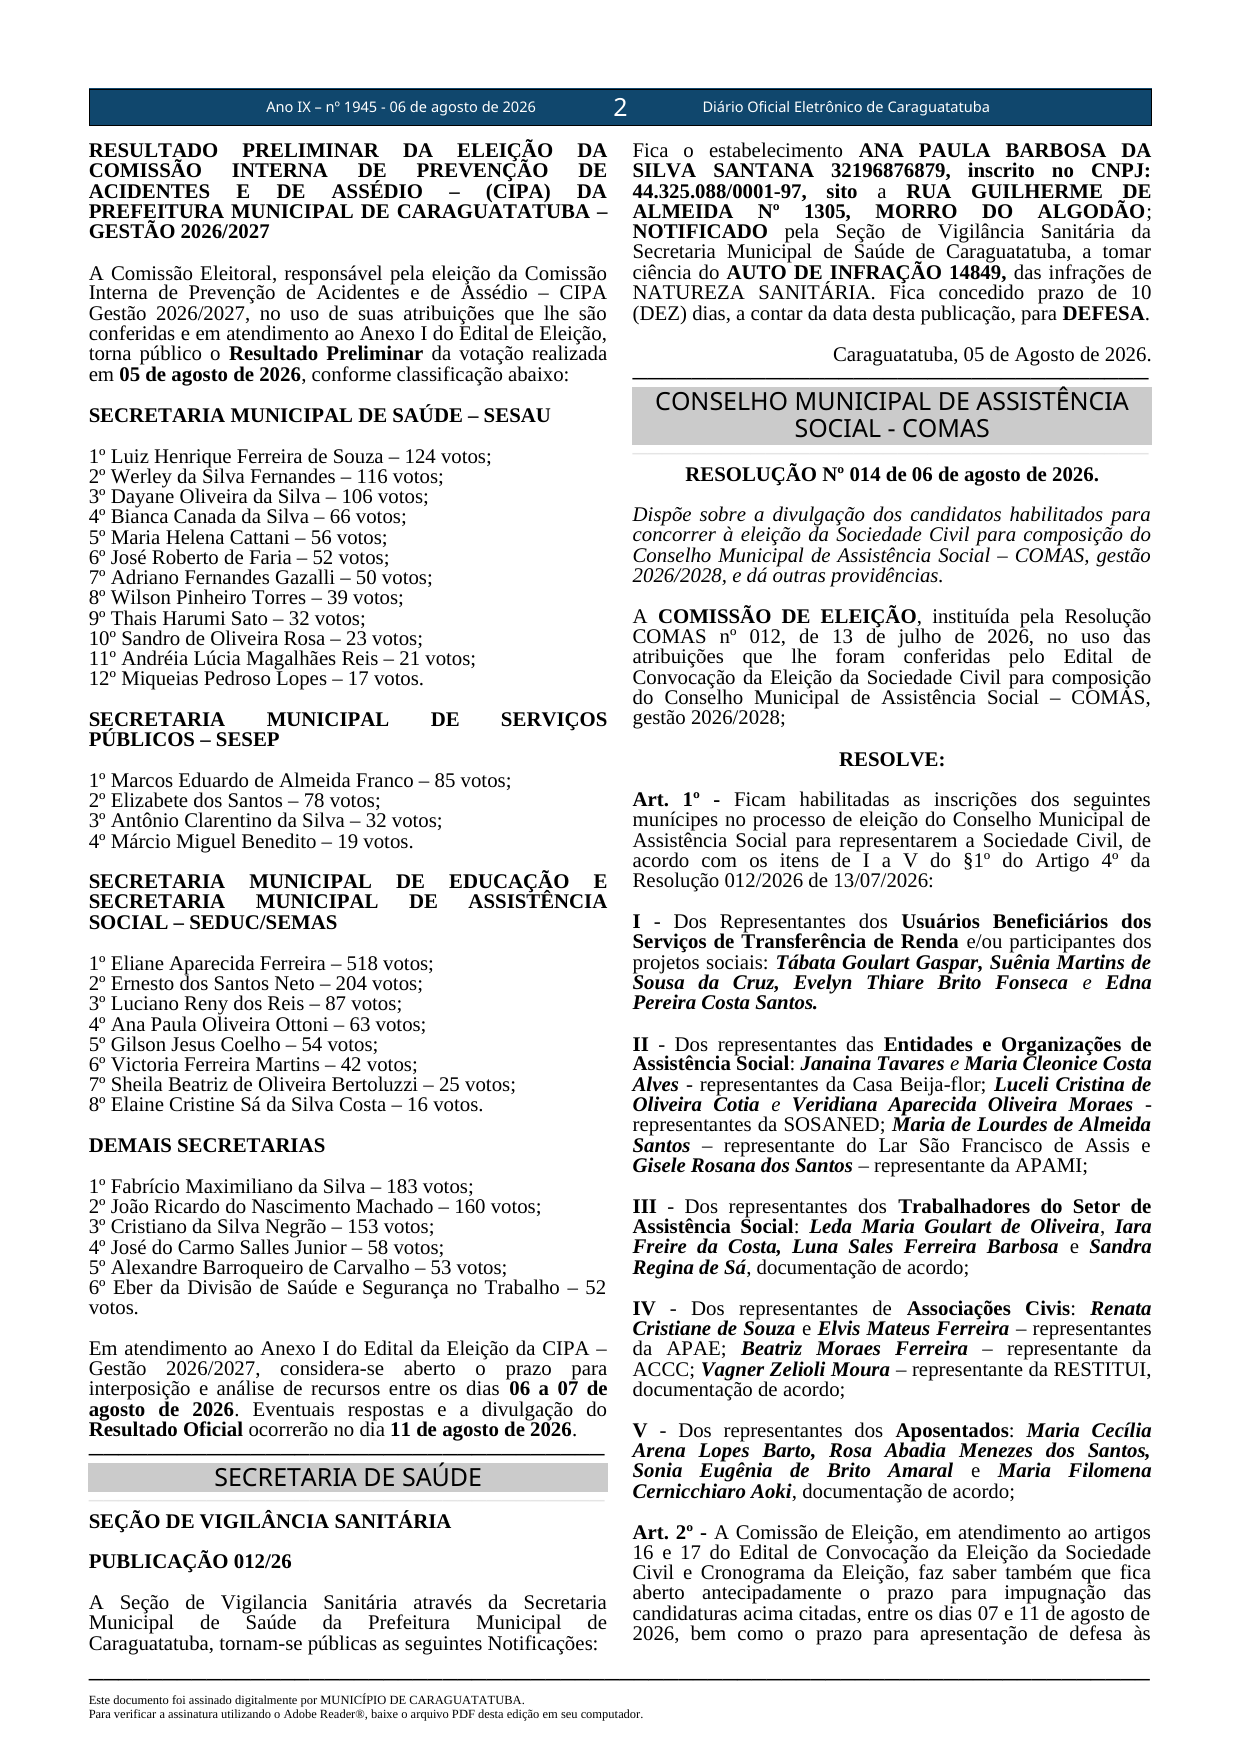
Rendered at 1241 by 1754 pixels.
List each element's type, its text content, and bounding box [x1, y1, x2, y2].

text 2º João Ricardo do Nascimento Machado – 160 votos; [88, 1198, 608, 1218]
text 1º Eliane Aparecida Ferreira – 518 votos; [88, 954, 608, 974]
text SECRETARIA MUNICIPAL DE SAÚDE – SESAU [88, 406, 608, 426]
text 10º Sandro de Oliveira Rosa – 23 votos; [88, 629, 608, 649]
text 1º Luiz Henrique Ferreira de Souza – 124 votos; [88, 447, 608, 467]
text ─────────────────────────────────── [88, 1441, 608, 1463]
text Em atendimento ao Anexo I do Edital da Eleição da CIPA – Gestão 2026/2027, considera-se aberto o prazo para interposição e análise de recursos entre os dias 06 a 07 de agosto de 2026. Eventuais respostas e a divulgação do Resultado Oficial ocorrerão no dia 11 de agosto de 2026. [88, 1339, 608, 1441]
text 1º Fabrício Maximiliano da Silva – 183 votos; [88, 1177, 608, 1198]
text 4º Bianca Canada da Silva – 66 votos; [88, 508, 608, 528]
text ─────────────────────────────────── [88, 1492, 608, 1512]
text Art. 1º - Ficam habilitadas as inscrições dos seguintes munícipes no processo de eleição do Conselho Municipal de Assistência Social para representarem a Sociedade Civil, de acordo com os itens de I a V do §1º do Artigo 4º da Resolução 012/2026 de 13/07/2026: [632, 791, 1152, 892]
text 1º Marcos Eduardo de Almeida Franco – 85 votos; [88, 771, 608, 792]
text 12º Miqueias Pedroso Lopes – 17 votos. [88, 669, 608, 689]
text Dispõe sobre a divulgação dos candidatos habilitados para concorrer à eleição da Sociedade Civil para composição do Conselho Municipal de Assistência Social – COMAS, gestão 2026/2028, e dá outras providências. [632, 506, 1152, 587]
text ─────────────────────────────────── [632, 445, 1152, 465]
text CONSELHO MUNICIPAL DE ASSISTÊNCIA SOCIAL - COMAS [632, 387, 1152, 445]
text Art. 2º - A Comissão de Eleição, em atendimento ao artigos 16 e 17 do Edital de Convocação da Eleição da Sociedade Civil e Cronograma da Eleição, faz saber também que fica aberto antecipadamente o prazo para impugnação das candidaturas acima citadas, entre os dias 07 e 11 de agosto de 2026, bem como o prazo para apresentação de defesa às [632, 1523, 1152, 1645]
text 6º José Roberto de Faria – 52 votos; [88, 548, 608, 568]
text SECRETARIA DE SAÚDE [88, 1463, 608, 1492]
text 8º Elaine Cristine Sá da Silva Costa – 16 votos. [88, 1096, 608, 1116]
text II - Dos representantes das Entidades e Organizações de Assistência Social: Janaina Tavares e Maria Cleonice Costa Alves - representantes da Casa Beija-flor; Luceli Cristina de Oliveira Cotia e Veridiana Aparecida Oliveira Moraes - representantes da SOSANED; Maria de Lourdes de Almeida Santos – representante do Lar São Francisco de Assis e Gisele Rosana dos Santos – representante da APAMI; [632, 1035, 1152, 1177]
text A COMISSÃO DE ELEIÇÃO, instituída pela Resolução COMAS nº 012, de 13 de julho de 2026, no uso das atribuições que lhe foram conferidas pelo Edital de Convocação da Eleição da Sociedade Civil para composição do Conselho Municipal de Assistência Social – COMAS, gestão 2026/2028; [632, 607, 1152, 729]
text 11º Andréia Lúcia Magalhães Reis – 21 votos; [88, 649, 608, 669]
text A Seção de Vigilancia Sanitária através da Secretaria Municipal de Saúde da Prefeitura Municipal de Caraguatatuba, tornam-se públicas as seguintes Notificações: [88, 1594, 608, 1654]
text 8º Wilson Pinheiro Torres – 39 votos; [88, 588, 608, 609]
text DEMAIS SECRETARIAS [88, 1137, 608, 1157]
text 4º Ana Paula Oliveira Ottoni – 63 votos; [88, 1015, 608, 1035]
text RESULTADO PRELIMINAR DA ELEIÇÃO DA COMISSÃO INTERNA DE PREVENÇÃO DE ACIDENTES E DE ASSÉDIO – (CIPA) DA PREFEITURA MUNICIPAL DE CARAGUATATUBA – GESTÃO 2026/2027 [88, 142, 608, 243]
text Fica o estabelecimento ANA PAULA BARBOSA DA SILVA SANTANA 32196876879, inscrito no CNPJ: 44.325.088/0001-97, sito a RUA GUILHERME DE ALMEIDA Nº 1305, MORRO DO ALGODÃO; NOTIFICADO pela Seção de Vigilância Sanitária da Secretaria Municipal de Saúde de Caraguatatuba, a tomar ciência do AUTO DE INFRAÇÃO 14849, das infrações de NATUREZA SANITÁRIA. Fica concedido prazo de 10 (DEZ) dias, a contar da data desta publicação, para DEFESA. [632, 142, 1152, 324]
text 7º Sheila Beatriz de Oliveira Bertoluzzi – 25 votos; [88, 1076, 608, 1096]
text 3º Cristiano da Silva Negrão – 153 votos; [88, 1218, 608, 1238]
text 5º Alexandre Barroqueiro de Carvalho – 53 votos; [88, 1258, 608, 1278]
text SECRETARIA MUNICIPAL DE SERVIÇOS PÚBLICOS – SESEP [88, 710, 608, 751]
text 4º José do Carmo Salles Junior – 58 votos; [88, 1238, 608, 1258]
text 6º Victoria Ferreira Martins – 42 votos; [88, 1055, 608, 1076]
text RESOLVE: [632, 750, 1152, 770]
text ─────────────────────────────────── [632, 365, 1152, 387]
text 3º Antônio Clarentino da Silva – 32 votos; [88, 812, 608, 832]
text SEÇÃO DE VIGILÂNCIA SANITÁRIA [88, 1512, 608, 1532]
text 2º Ernesto dos Santos Neto – 204 votos; [88, 974, 608, 995]
text Caraguatatuba, 05 de Agosto de 2026. [632, 345, 1152, 365]
text 5º Maria Helena Cattani – 56 votos; [88, 528, 608, 548]
text I - Dos Representantes dos Usuários Beneficiários dos Serviços de Transferência de Renda e/ou participantes dos projetos sociais: Tábata Goulart Gaspar, Suênia Martins de Sousa da Cruz, Evelyn Thiare Brito Fonseca e Edna Pereira Costa Santos. [632, 913, 1152, 1014]
text V - Dos representantes dos Aposentados: Maria Cecília Arena Lopes Barto, Rosa Abadia Menezes dos Santos, Sonia Eugênia de Brito Amaral e Maria Filomena Cernicchiaro Aoki, documentação de acordo; [632, 1421, 1152, 1503]
text 6º Eber da Divisão de Saúde e Segurança no Trabalho – 52 votos. [88, 1278, 608, 1319]
text 9º Thais Harumi Sato – 32 votos; [88, 609, 608, 629]
text A Comissão Eleitoral, responsável pela eleição da Comissão Interna de Prevenção de Acidentes e de Assédio – CIPA Gestão 2026/2027, no uso de suas atribuições que lhe são conferidas e em atendimento ao Anexo I do Edital de Eleição, torna público o Resultado Preliminar da votação realizada em 05 de agosto de 2026, conforme classificação abaixo: [88, 264, 608, 386]
text 3º Dayane Oliveira da Silva – 106 votos; [88, 487, 608, 508]
text PUBLICAÇÃO 012/26 [88, 1553, 608, 1573]
text SECRETARIA MUNICIPAL DE EDUCAÇÃO E SECRETARIA MUNICIPAL DE ASSISTÊNCIA SOCIAL – SEDUC/SEMAS [88, 873, 608, 934]
text 2º Elizabete dos Santos – 78 votos; [88, 792, 608, 812]
text 7º Adriano Fernandes Gazalli – 50 votos; [88, 568, 608, 588]
text IV - Dos representantes de Associações Civis: Renata Cristiane de Souza e Elvis Mateus Ferreira – representantes da APAE; Beatriz Moraes Ferreira – representante da ACCC; Vagner Zelioli Moura – representante da RESTITUI, documentação de acordo; [632, 1299, 1152, 1401]
text 4º Márcio Miguel Benedito – 19 votos. [88, 832, 608, 852]
text III - Dos representantes dos Trabalhadores do Setor de Assistência Social: Leda Maria Goulart de Oliveira, Iara Freire da Costa, Luna Sales Ferreira Barbosa e Sandra Regina de Sá, documentação de acordo; [632, 1198, 1152, 1279]
text 5º Gilson Jesus Coelho – 54 votos; [88, 1035, 608, 1055]
text RESOLUÇÃO Nº 014 de 06 de agosto de 2026. [632, 465, 1152, 485]
text 2º Werley da Silva Fernandes – 116 votos; [88, 467, 608, 487]
text 3º Luciano Reny dos Reis – 87 votos; [88, 995, 608, 1015]
